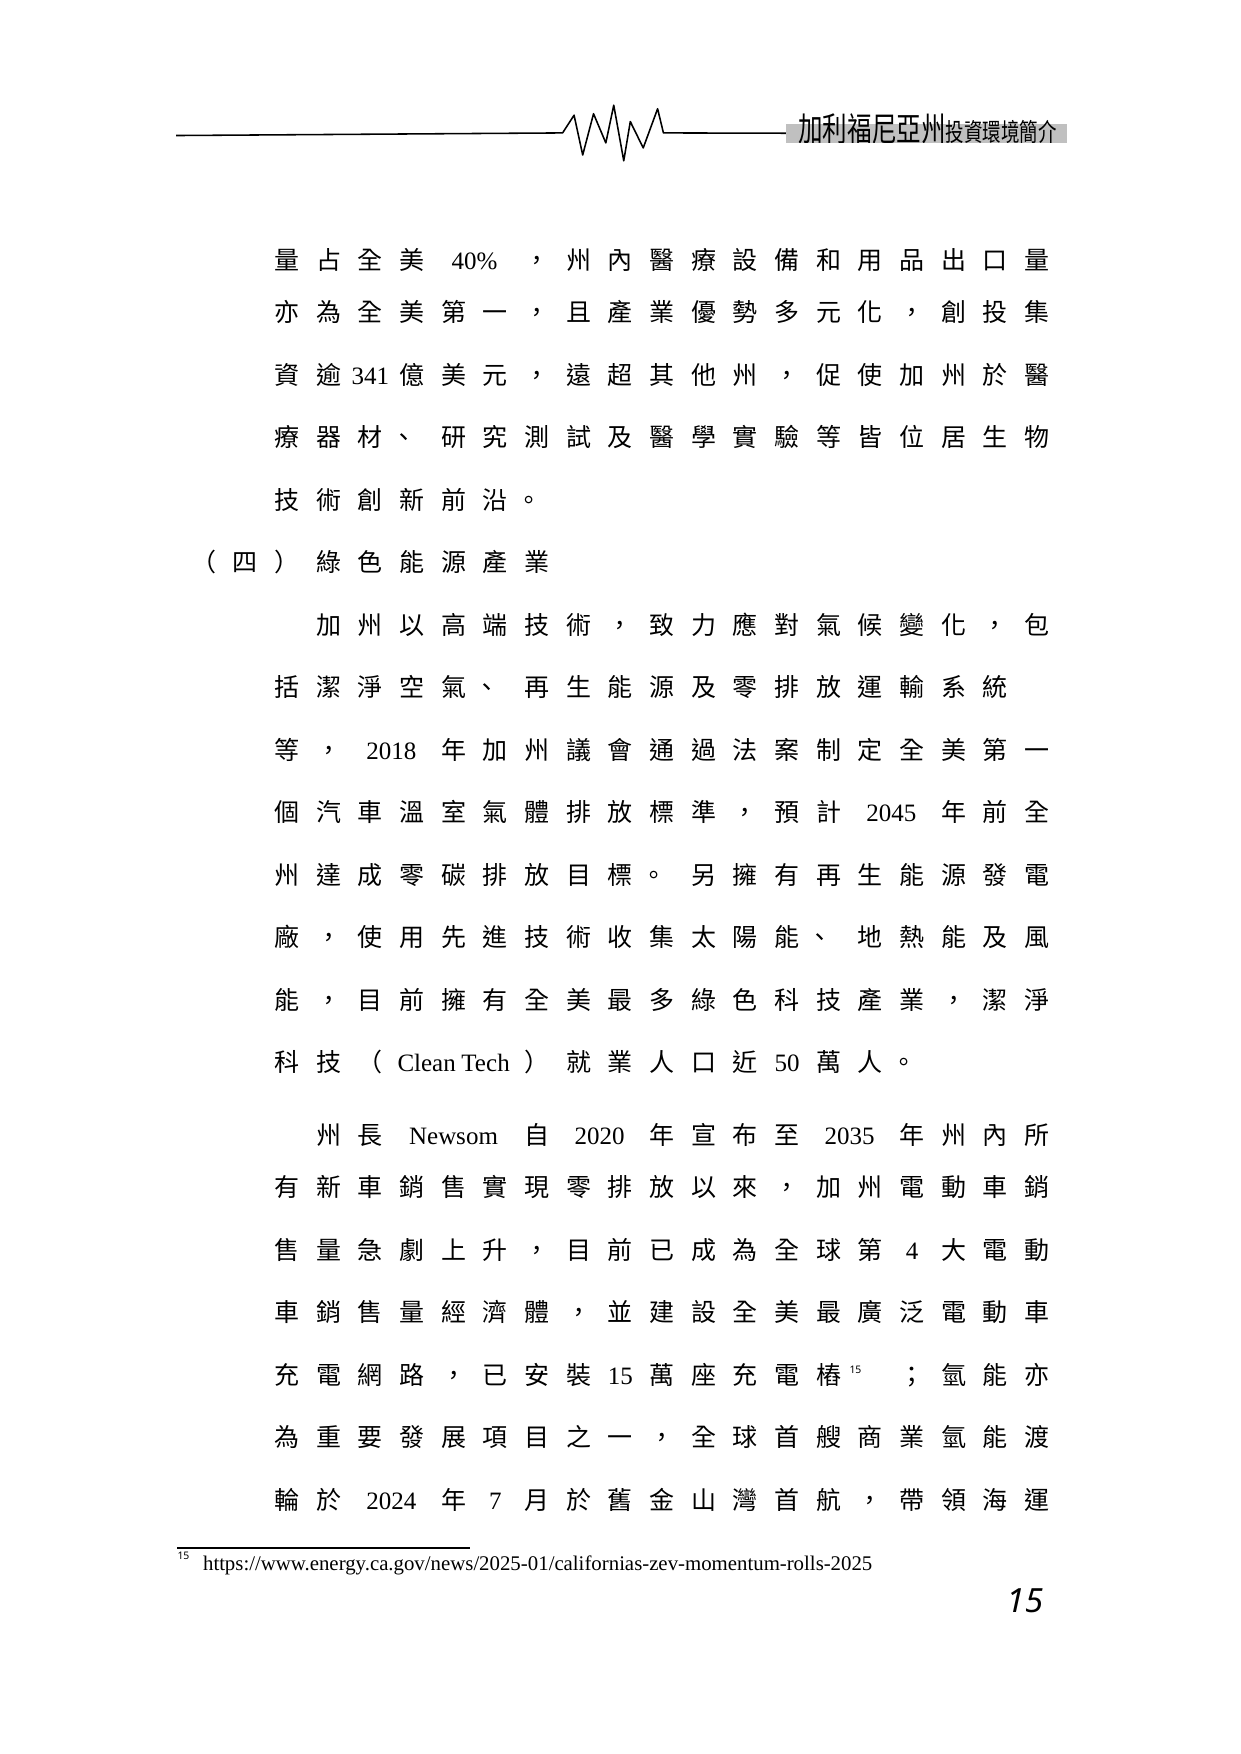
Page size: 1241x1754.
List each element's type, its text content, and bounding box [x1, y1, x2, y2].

text https://www.energy.ca.gov/news/2025-01/californias-zev-momentum-rolls-2025 [177, 1548, 1063, 1577]
text （四）綠色能源產業 [168, 519, 1058, 582]
text 加州以高端技術，致力應對氣候變化，包括潔淨空氣、再生能源及零排放運輸系統等，2018年加州議會通過法案制定全美第一個汽車溫室氣體排放標準，預計2045年前全州達成零碳排放目標。另擁有再生能源發電廠，使用先進技術收集太陽能、地熱能及風能，目前擁有全美最多綠色科技產業，潔淨科技（Clean Tech）就業人口近50萬人。 [242, 582, 1058, 1082]
text 量占全美40%，州內醫療設備和用品出口量亦為全美第一，且產業優勢多元化，創投集資逾341億美元，遠超其他州，促使加州於醫療器材、研究測試及醫學實驗等皆位居生物技術創新前沿。 [242, 207, 1058, 519]
text 州長Newsom自2020年宣布至2035年州內所有新車銷售實現零排放以來，加州電動車銷售量急劇上升，目前已成為全球第4大電動車銷售量經濟體，並建設全美最廣泛電動車充電網路，已安裝15萬座充電樁；氫能亦為重要發展項目之一，全球首艘商業氫能渡輪於2024年7月於舊金山灣首航，帶領海運業減少排放溫室氣體。 [242, 1082, 1058, 1519]
